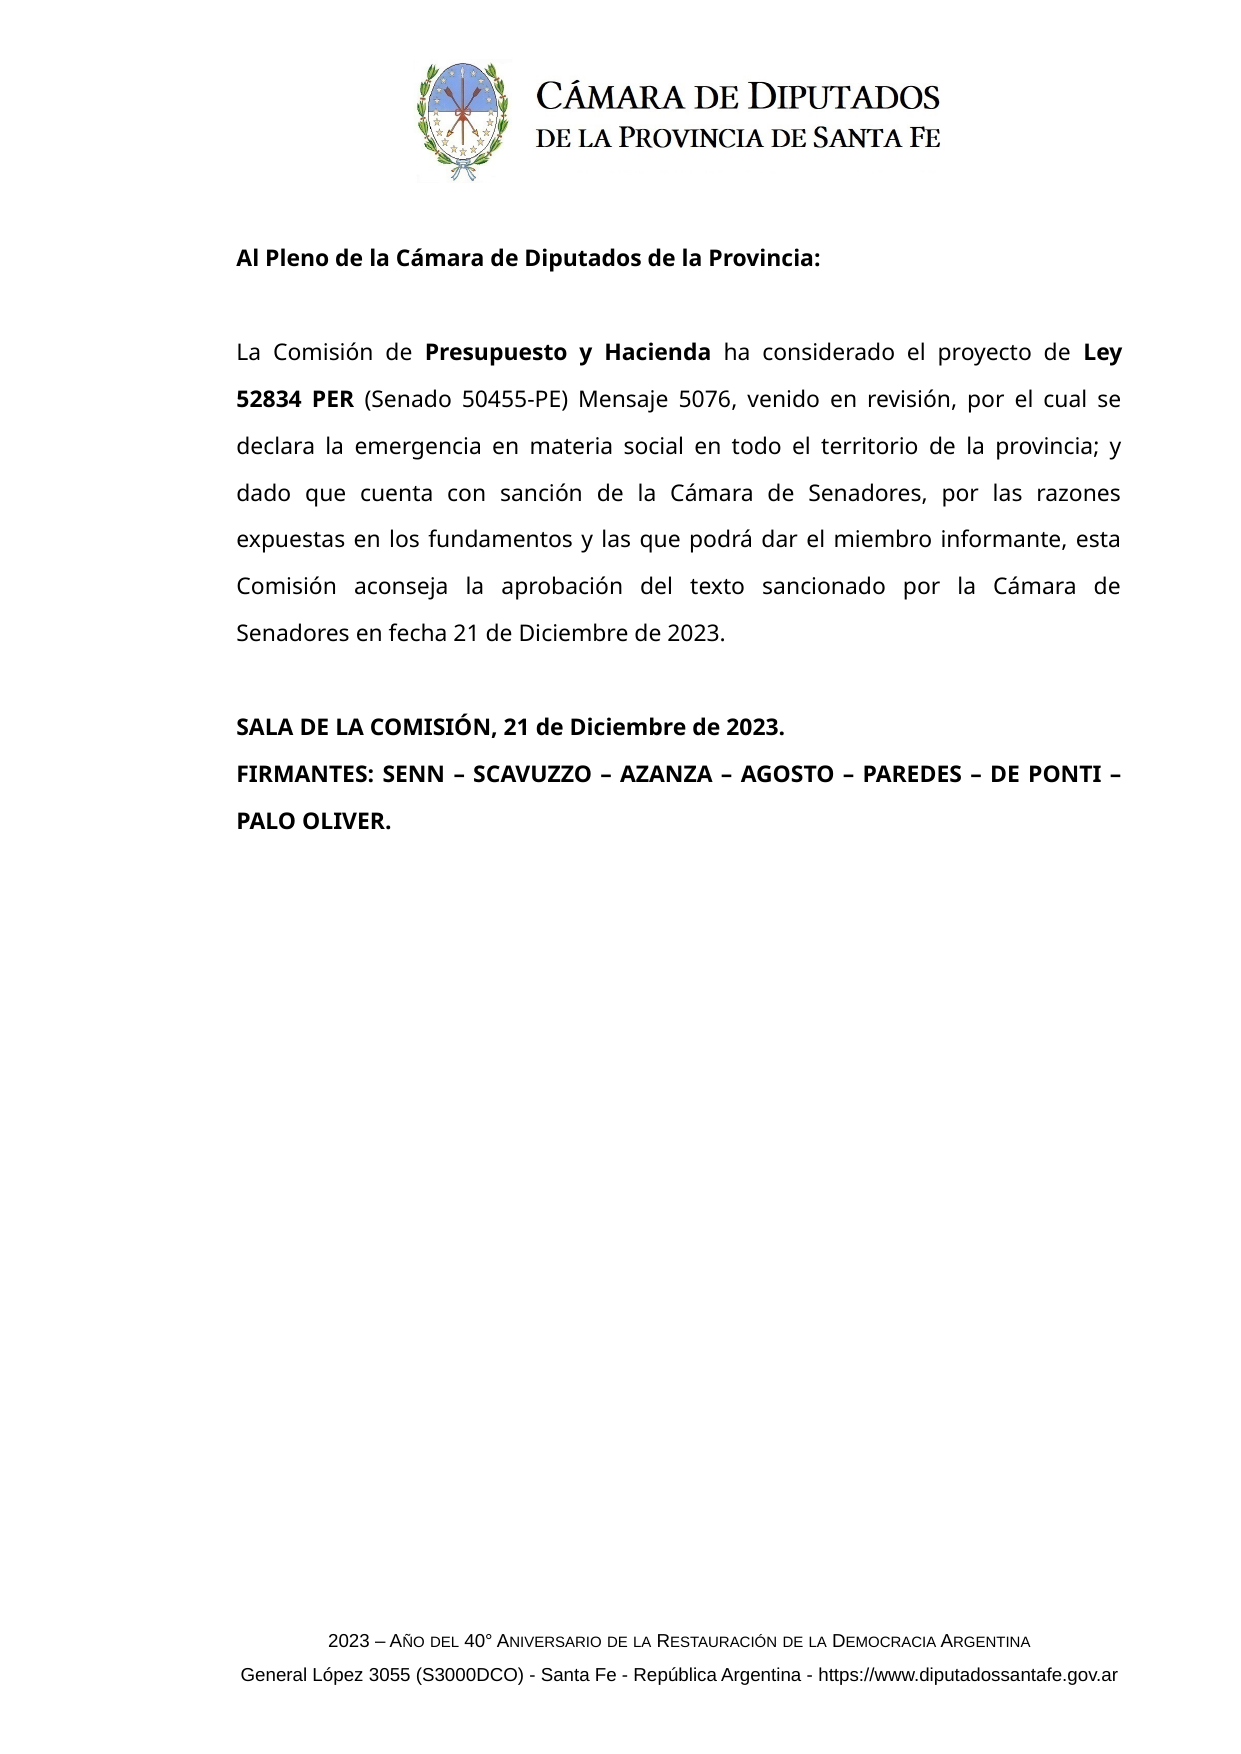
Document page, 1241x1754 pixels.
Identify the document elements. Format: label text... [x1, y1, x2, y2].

text FIRMANTES: SENN – SCAVUZZO – AZANZA – AGOSTO – PAREDES – DE PONTI – PALO OLIVER. [236, 758, 1122, 836]
picture [413, 59, 945, 183]
text Al Pleno de la Cámara de Diputados de la Provincia: [236, 242, 1122, 273]
text La Comisión de Presupuesto y Hacienda ha considerado el proyecto de Ley 52834 PER (Senado 50455-PE) Mensaje 5076, venido en revisión, por el cual se declara la emergencia en materia social en todo el territorio de la provincia; y dado que cuenta con sanción de la Cámara de Senadores, por las razones expuestas en los fundamentos y las que podrá dar el miembro informante, esta Comisión aconseja la aprobación del texto sancionado por la Cámara de Senadores en fecha 21 de Diciembre de 2023. [236, 336, 1122, 648]
text SALA DE LA COMISIÓN, 21 de Diciembre de 2023. [236, 711, 1122, 742]
